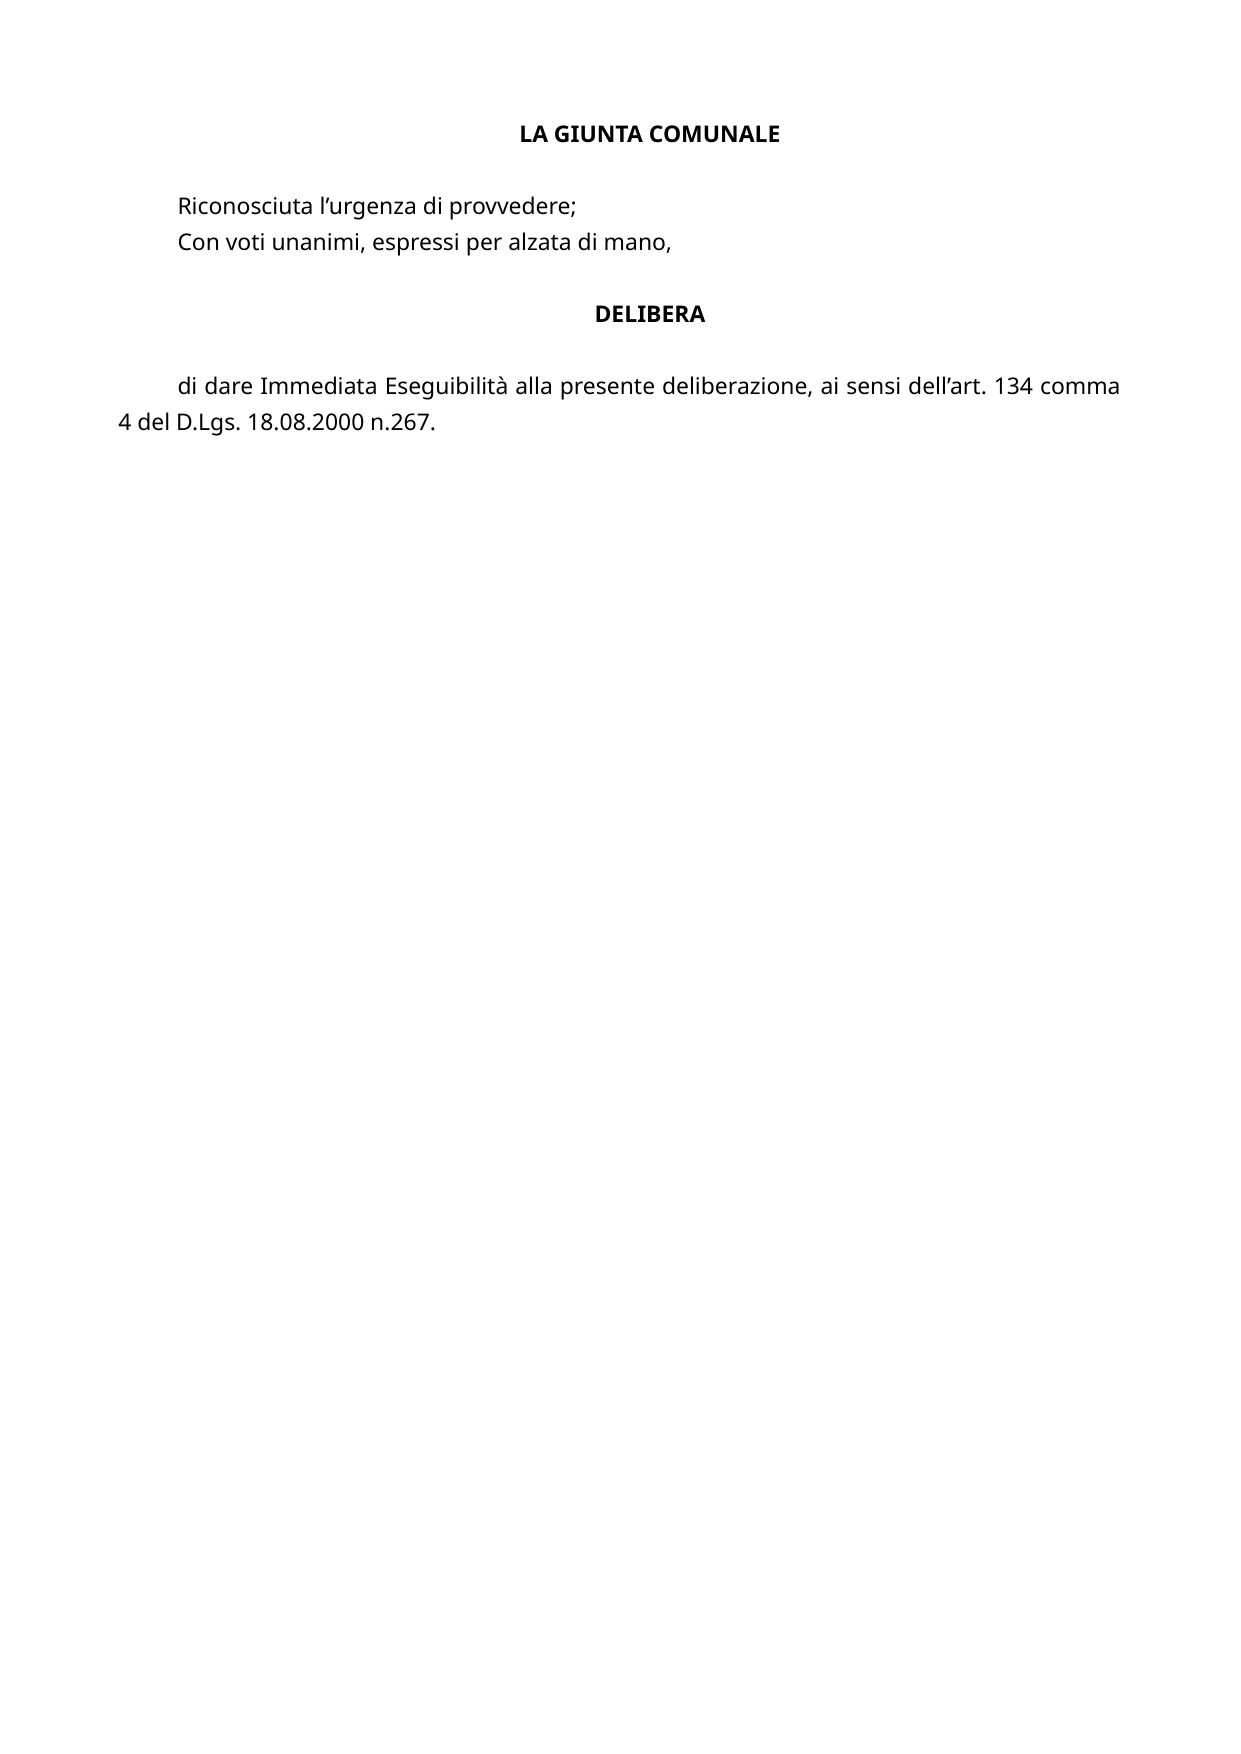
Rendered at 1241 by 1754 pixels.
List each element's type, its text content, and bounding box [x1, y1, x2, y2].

text Con voti unanimi, espressi per alzata di mano, [118, 226, 1122, 257]
text di dare Immediata Eseguibilità alla presente deliberazione, ai sensi dell’art. 134 comma 4 del D.Lgs. 18.08.2000 n.267. [118, 370, 1122, 437]
text DELIBERA [118, 298, 1122, 329]
text LA GIUNTA COMUNALE [118, 118, 1122, 149]
text Riconosciuta l’urgenza di provvedere; [118, 190, 1122, 221]
